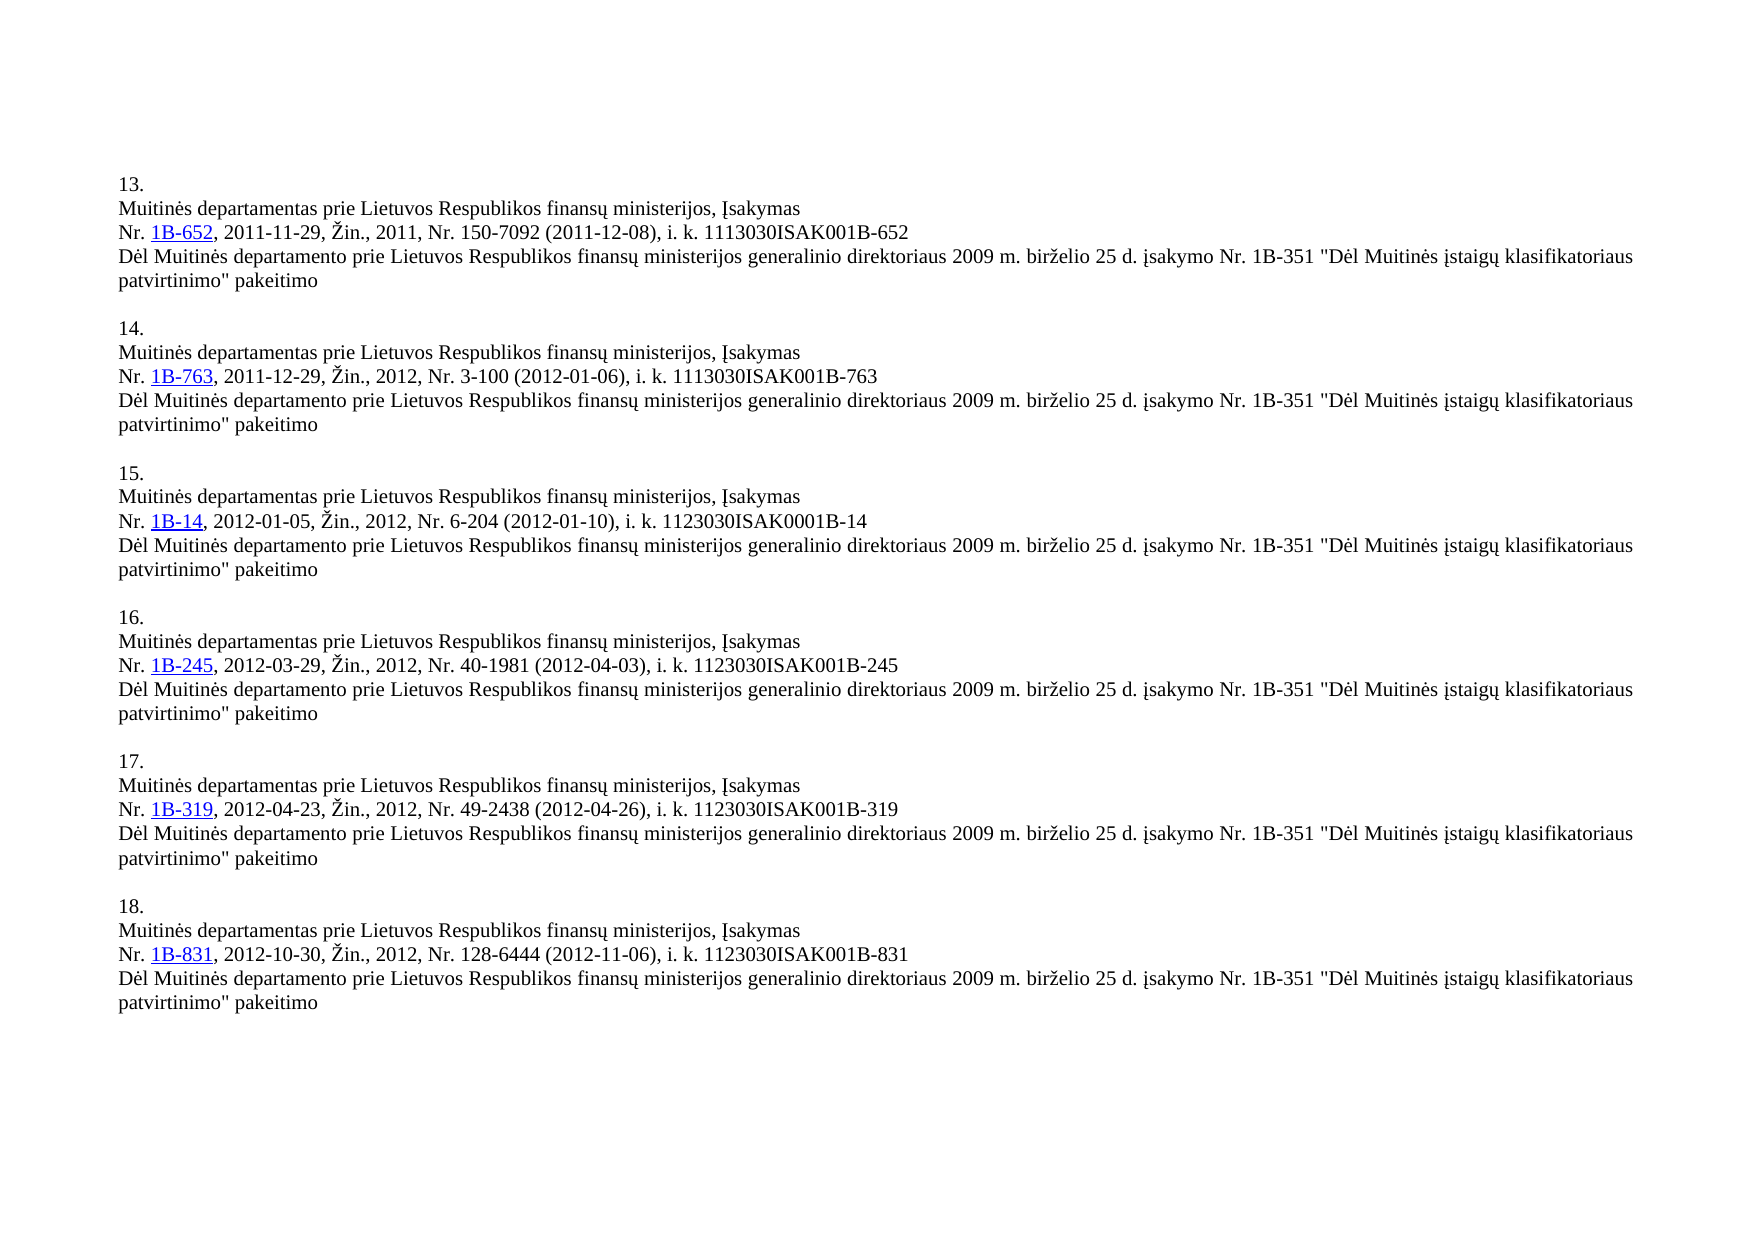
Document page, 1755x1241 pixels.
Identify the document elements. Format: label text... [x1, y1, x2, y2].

text Muitinės departamentas prie Lietuvos Respublikos finansų ministerijos, Įsakymas [118, 773, 1636, 797]
text Nr. 1B-831, 2012-10-30, Žin., 2012, Nr. 128-6444 (2012-11-06), i. k. 1123030ISAK001B-831 [118, 942, 1636, 966]
text Muitinės departamentas prie Lietuvos Respublikos finansų ministerijos, Įsakymas [118, 340, 1636, 364]
text 15. [118, 460, 1636, 484]
text Dėl Muitinės departamento prie Lietuvos Respublikos finansų ministerijos generalinio direktoriaus 2009 m. birželio 25 d. įsakymo Nr. 1B-351 "Dėl Muitinės įstaigų klasifikatoriaus patvirtinimo" pakeitimo [118, 244, 1636, 292]
text 18. [118, 893, 1636, 918]
text Muitinės departamentas prie Lietuvos Respublikos finansų ministerijos, Įsakymas [118, 196, 1636, 220]
text 17. [118, 749, 1636, 773]
text 14. [118, 316, 1636, 340]
text Dėl Muitinės departamento prie Lietuvos Respublikos finansų ministerijos generalinio direktoriaus 2009 m. birželio 25 d. įsakymo Nr. 1B-351 "Dėl Muitinės įstaigų klasifikatoriaus patvirtinimo" pakeitimo [118, 388, 1636, 436]
text Dėl Muitinės departamento prie Lietuvos Respublikos finansų ministerijos generalinio direktoriaus 2009 m. birželio 25 d. įsakymo Nr. 1B-351 "Dėl Muitinės įstaigų klasifikatoriaus patvirtinimo" pakeitimo [118, 821, 1636, 869]
text 13. [118, 172, 1636, 196]
text Muitinės departamentas prie Lietuvos Respublikos finansų ministerijos, Įsakymas [118, 484, 1636, 508]
text Nr. 1B-319, 2012-04-23, Žin., 2012, Nr. 49-2438 (2012-04-26), i. k. 1123030ISAK001B-319 [118, 797, 1636, 821]
text Nr. 1B-652, 2011-11-29, Žin., 2011, Nr. 150-7092 (2011-12-08), i. k. 1113030ISAK001B-652 [118, 220, 1636, 244]
text Muitinės departamentas prie Lietuvos Respublikos finansų ministerijos, Įsakymas [118, 918, 1636, 942]
text 16. [118, 605, 1636, 629]
text Dėl Muitinės departamento prie Lietuvos Respublikos finansų ministerijos generalinio direktoriaus 2009 m. birželio 25 d. įsakymo Nr. 1B-351 "Dėl Muitinės įstaigų klasifikatoriaus patvirtinimo" pakeitimo [118, 966, 1636, 1014]
text Nr. 1B-763, 2011-12-29, Žin., 2012, Nr. 3-100 (2012-01-06), i. k. 1113030ISAK001B-763 [118, 364, 1636, 388]
text Muitinės departamentas prie Lietuvos Respublikos finansų ministerijos, Įsakymas [118, 629, 1636, 653]
text Dėl Muitinės departamento prie Lietuvos Respublikos finansų ministerijos generalinio direktoriaus 2009 m. birželio 25 d. įsakymo Nr. 1B-351 "Dėl Muitinės įstaigų klasifikatoriaus patvirtinimo" pakeitimo [118, 677, 1636, 725]
text Nr. 1B-14, 2012-01-05, Žin., 2012, Nr. 6-204 (2012-01-10), i. k. 1123030ISAK0001B-14 [118, 508, 1636, 533]
text Dėl Muitinės departamento prie Lietuvos Respublikos finansų ministerijos generalinio direktoriaus 2009 m. birželio 25 d. įsakymo Nr. 1B-351 "Dėl Muitinės įstaigų klasifikatoriaus patvirtinimo" pakeitimo [118, 533, 1636, 581]
text Nr. 1B-245, 2012-03-29, Žin., 2012, Nr. 40-1981 (2012-04-03), i. k. 1123030ISAK001B-245 [118, 653, 1636, 677]
